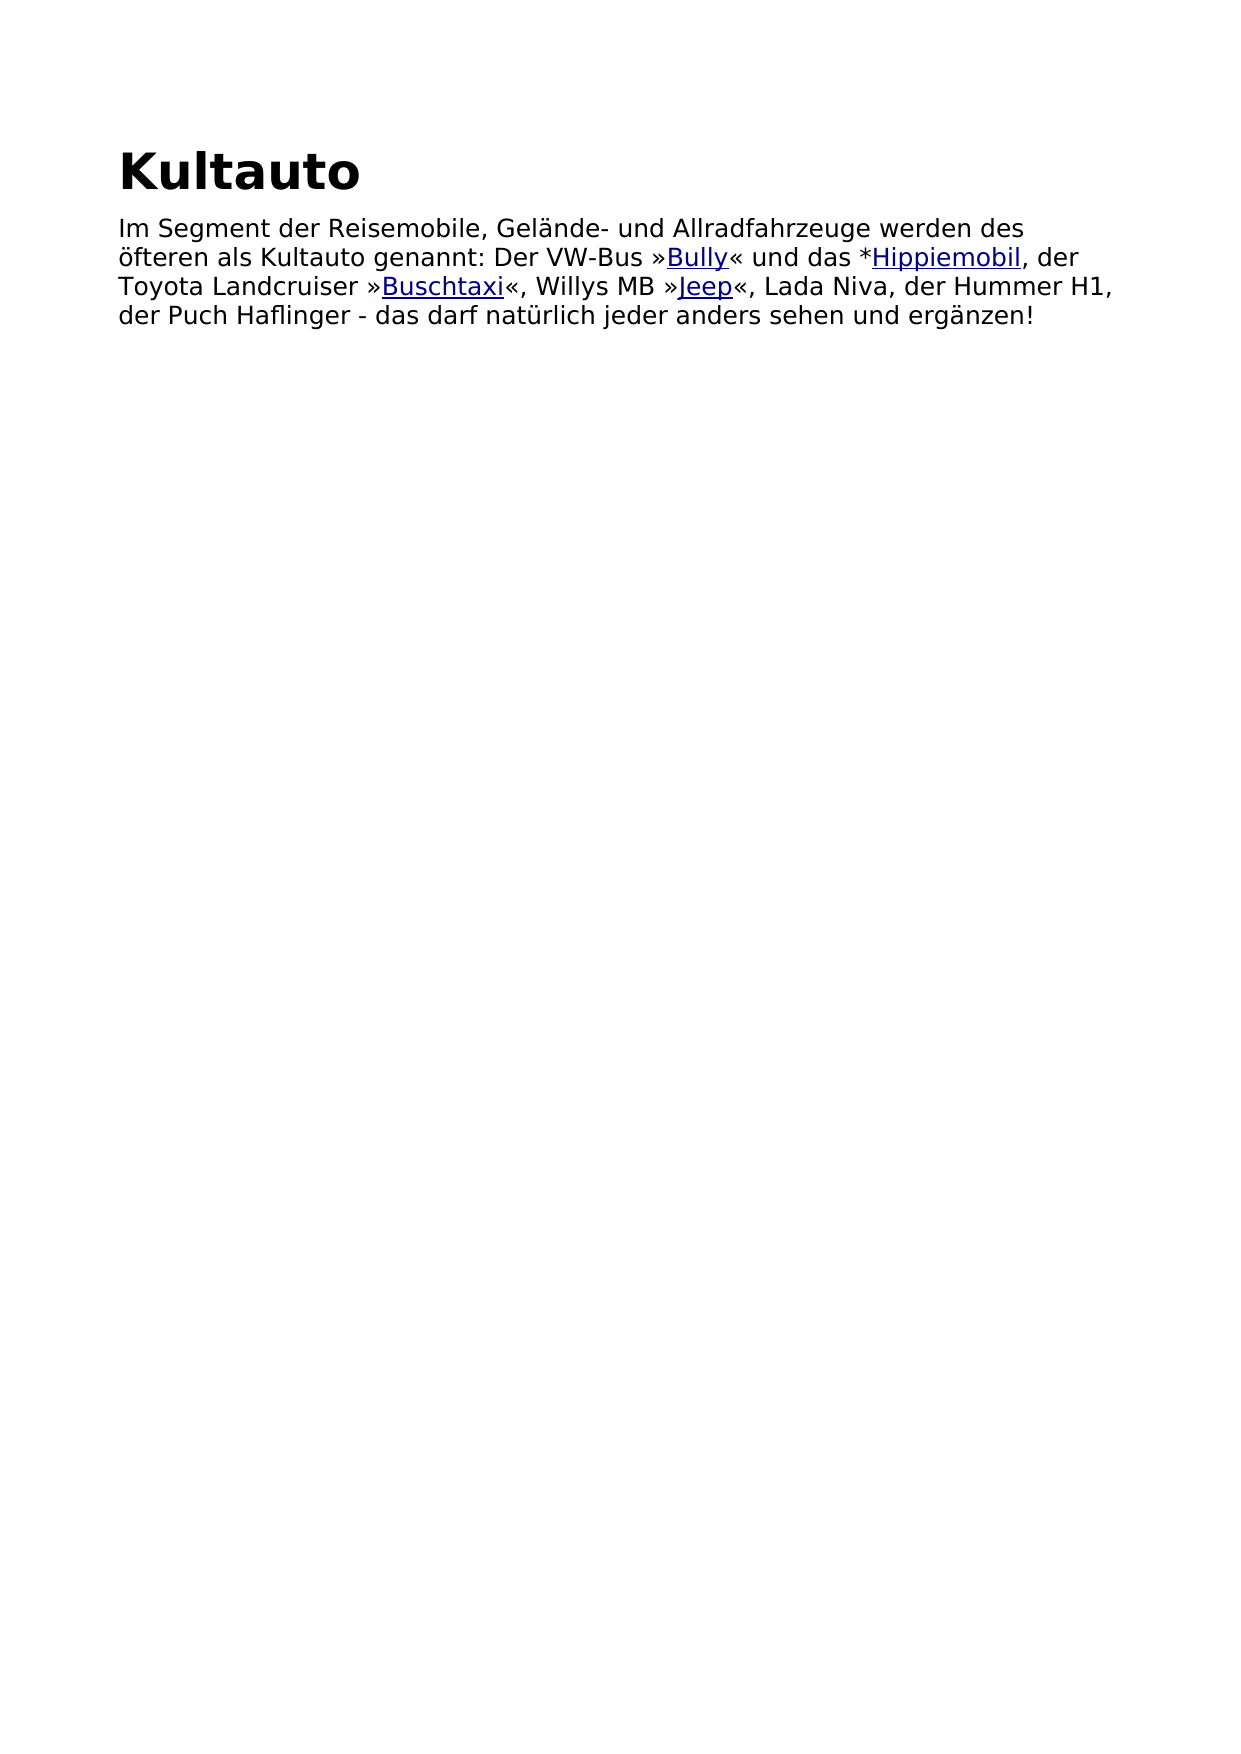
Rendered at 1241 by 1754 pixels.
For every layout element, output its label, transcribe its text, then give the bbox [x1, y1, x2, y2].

text Im Segment der Reisemobile, Gelände- und Allradfahrzeuge werden des öfteren als Kultauto genannt: Der VW-Bus »Bully« und das *Hippiemobil, der Toyota Landcruiser »Buschtaxi«, Willys MB »Jeep«, Lada Niva, der Hummer H1, der Puch Haflinger - das darf natürlich jeder anders sehen und ergänzen! [118, 214, 1122, 331]
subtitle Kultauto [118, 143, 1122, 201]
